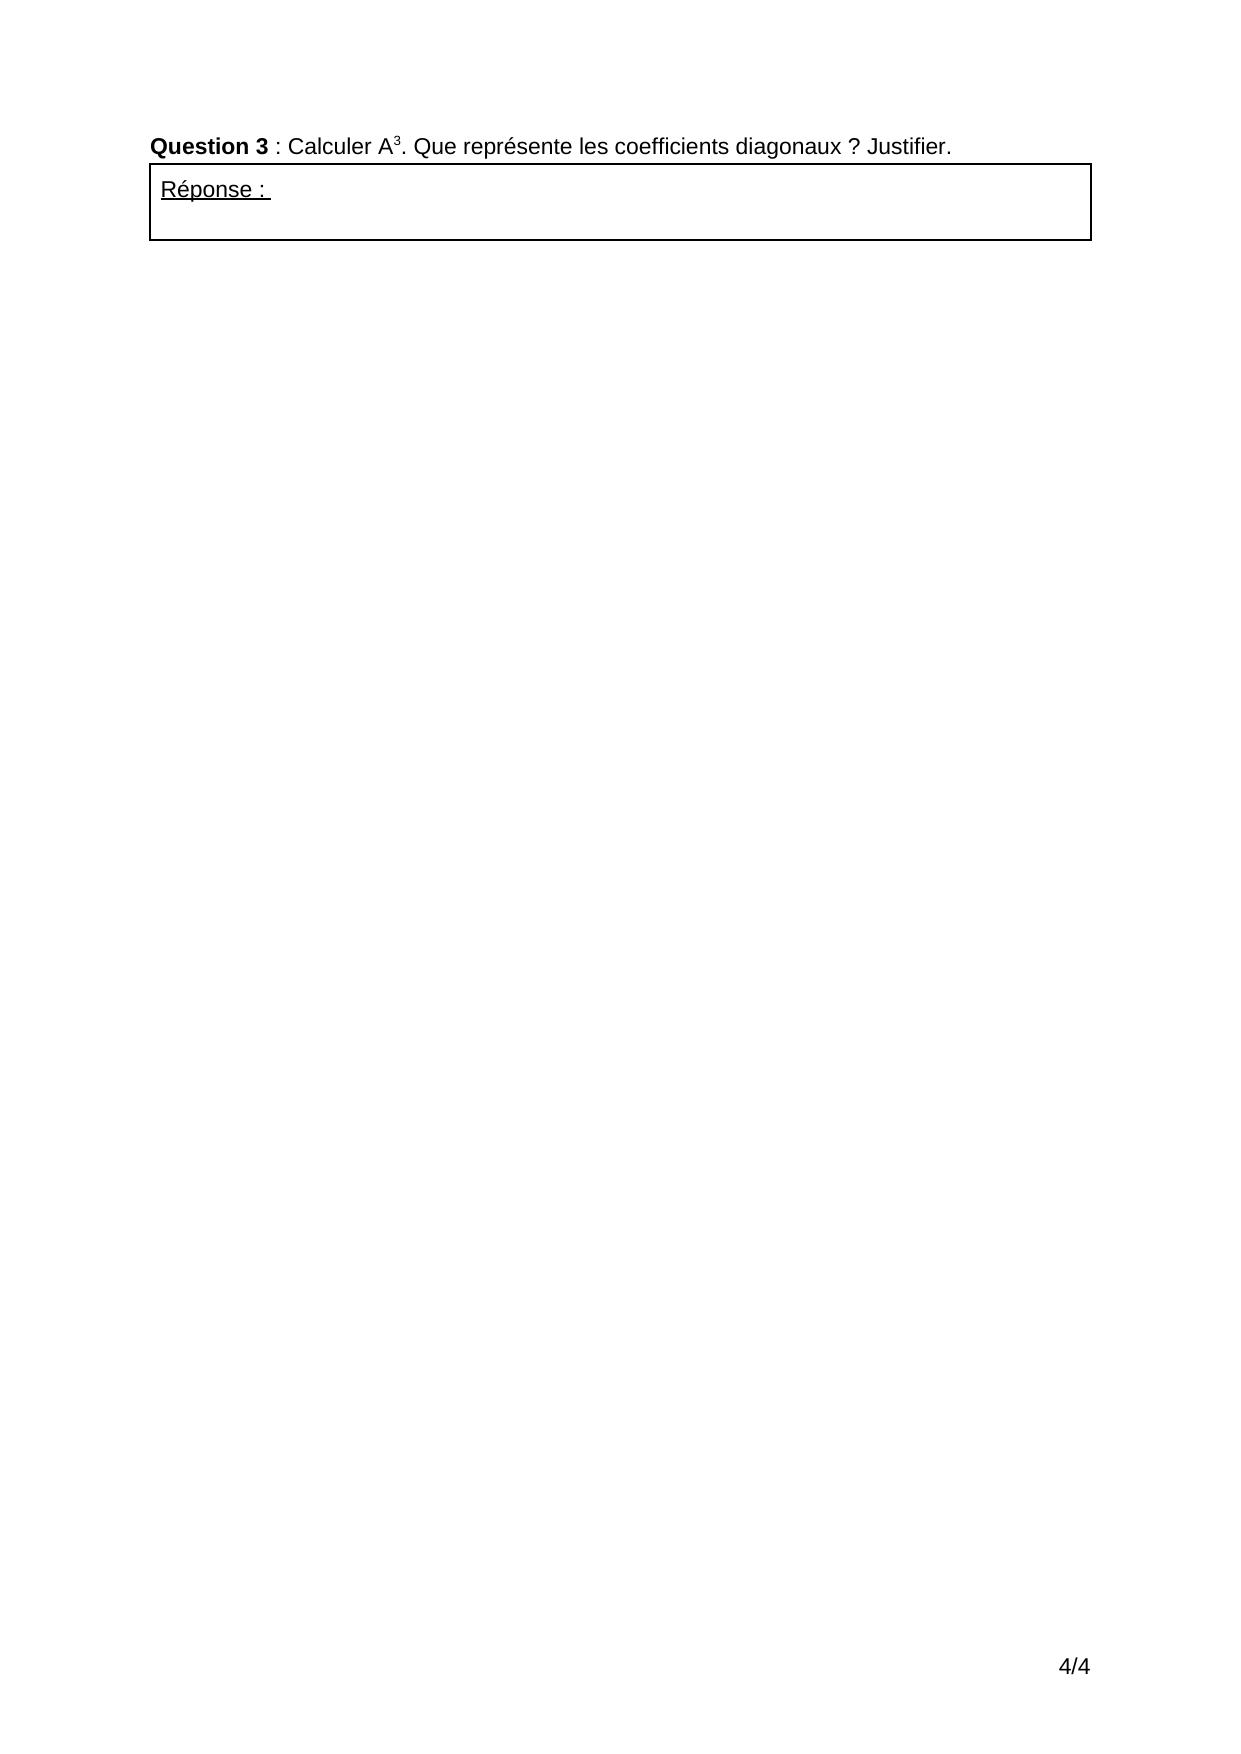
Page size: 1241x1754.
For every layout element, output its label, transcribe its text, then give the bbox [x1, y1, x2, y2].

text Question 3 : Calculer A3. Que représente les coefficients diagonaux ? Justifier. [150, 133, 1090, 159]
table_header Réponse : [151, 165, 1090, 239]
